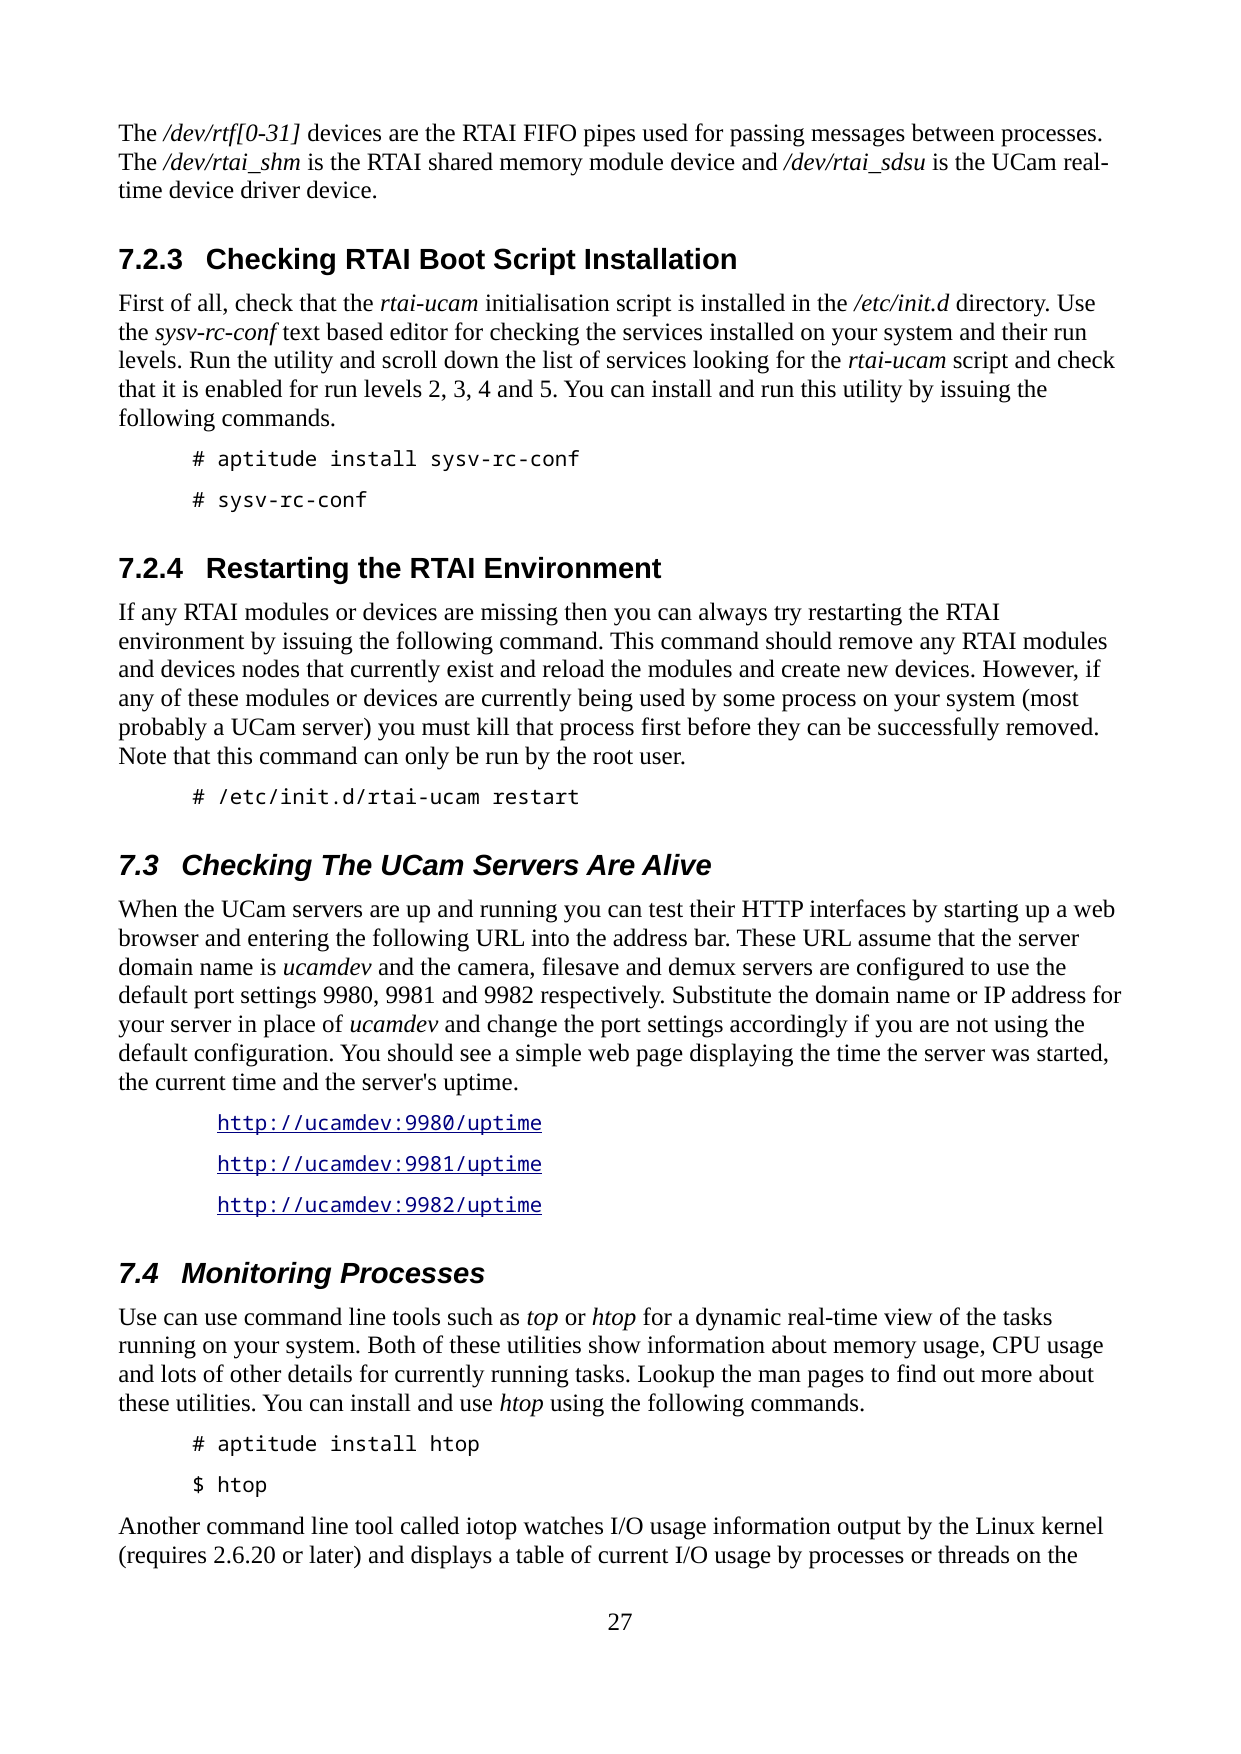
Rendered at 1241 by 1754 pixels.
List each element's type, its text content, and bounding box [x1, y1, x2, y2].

text http://ucamdev:9982/uptime [118, 1190, 1122, 1218]
text # /etc/init.d/rtai-ucam restart [118, 782, 1122, 811]
subtitle Checking RTAI Boot Script Installation [118, 242, 1122, 275]
text # aptitude install htop [118, 1429, 1122, 1458]
text # aptitude install sysv-rc-conf [118, 444, 1122, 473]
text $ htop [118, 1470, 1122, 1498]
text Another command line tool called iotop watches I/O usage information output by the Linux kernel (requires 2.6.20 or later) and displays a table of current I/O usage by processes or threads on the [118, 1511, 1122, 1568]
subtitle Monitoring Processes [118, 1256, 1122, 1289]
subtitle Restarting the RTAI Environment [118, 551, 1122, 584]
text If any RTAI modules or devices are missing then you can always try restarting the RTAI environment by issuing the following command. This command should remove any RTAI modules and devices nodes that currently exist and reload the modules and create new devices. However, if any of these modules or devices are currently being used by some process on your system (most probably a UCam server) you must kill that process first before they can be successfully removed. Note that this command can only be run by the root user. [118, 597, 1122, 769]
text # sysv-rc-conf [118, 485, 1122, 513]
text http://ucamdev:9980/uptime [118, 1108, 1122, 1136]
text http://ucamdev:9981/uptime [118, 1149, 1122, 1177]
text First of all, check that the rtai-ucam initialisation script is installed in the /etc/init.d directory. Use the sysv-rc-conf text based editor for checking the services installed on your system and their run levels. Run the utility and scroll down the list of services looking for the rtai-ucam script and check that it is enabled for run levels 2, 3, 4 and 5. You can install and run this utility by issuing the following commands. [118, 288, 1122, 432]
subtitle Checking The UCam Servers Are Alive [118, 848, 1122, 882]
text Use can use command line tools such as top or htop for a dynamic real-time view of the tasks running on your system. Both of these utilities show information about memory usage, CPU usage and lots of other details for currently running tasks. Lookup the man pages to find out more about these utilities. You can install and use htop using the following commands. [118, 1302, 1122, 1417]
text The /dev/rtf[0-31] devices are the RTAI FIFO pipes used for passing messages between processes. The /dev/rtai_shm is the RTAI shared memory module device and /dev/rtai_sdsu is the UCam real-time device driver device. [118, 118, 1122, 204]
text When the UCam servers are up and running you can test their HTTP interfaces by starting up a web browser and entering the following URL into the address bar. These URL assume that the server domain name is ucamdev and the camera, filesave and demux servers are configured to use the default port settings 9980, 9981 and 9982 respectively. Substitute the domain name or IP address for your server in place of ucamdev and change the port settings accordingly if you are not using the default configuration. You should see a simple web page displaying the time the server was started, the current time and the server's uptime. [118, 894, 1122, 1095]
